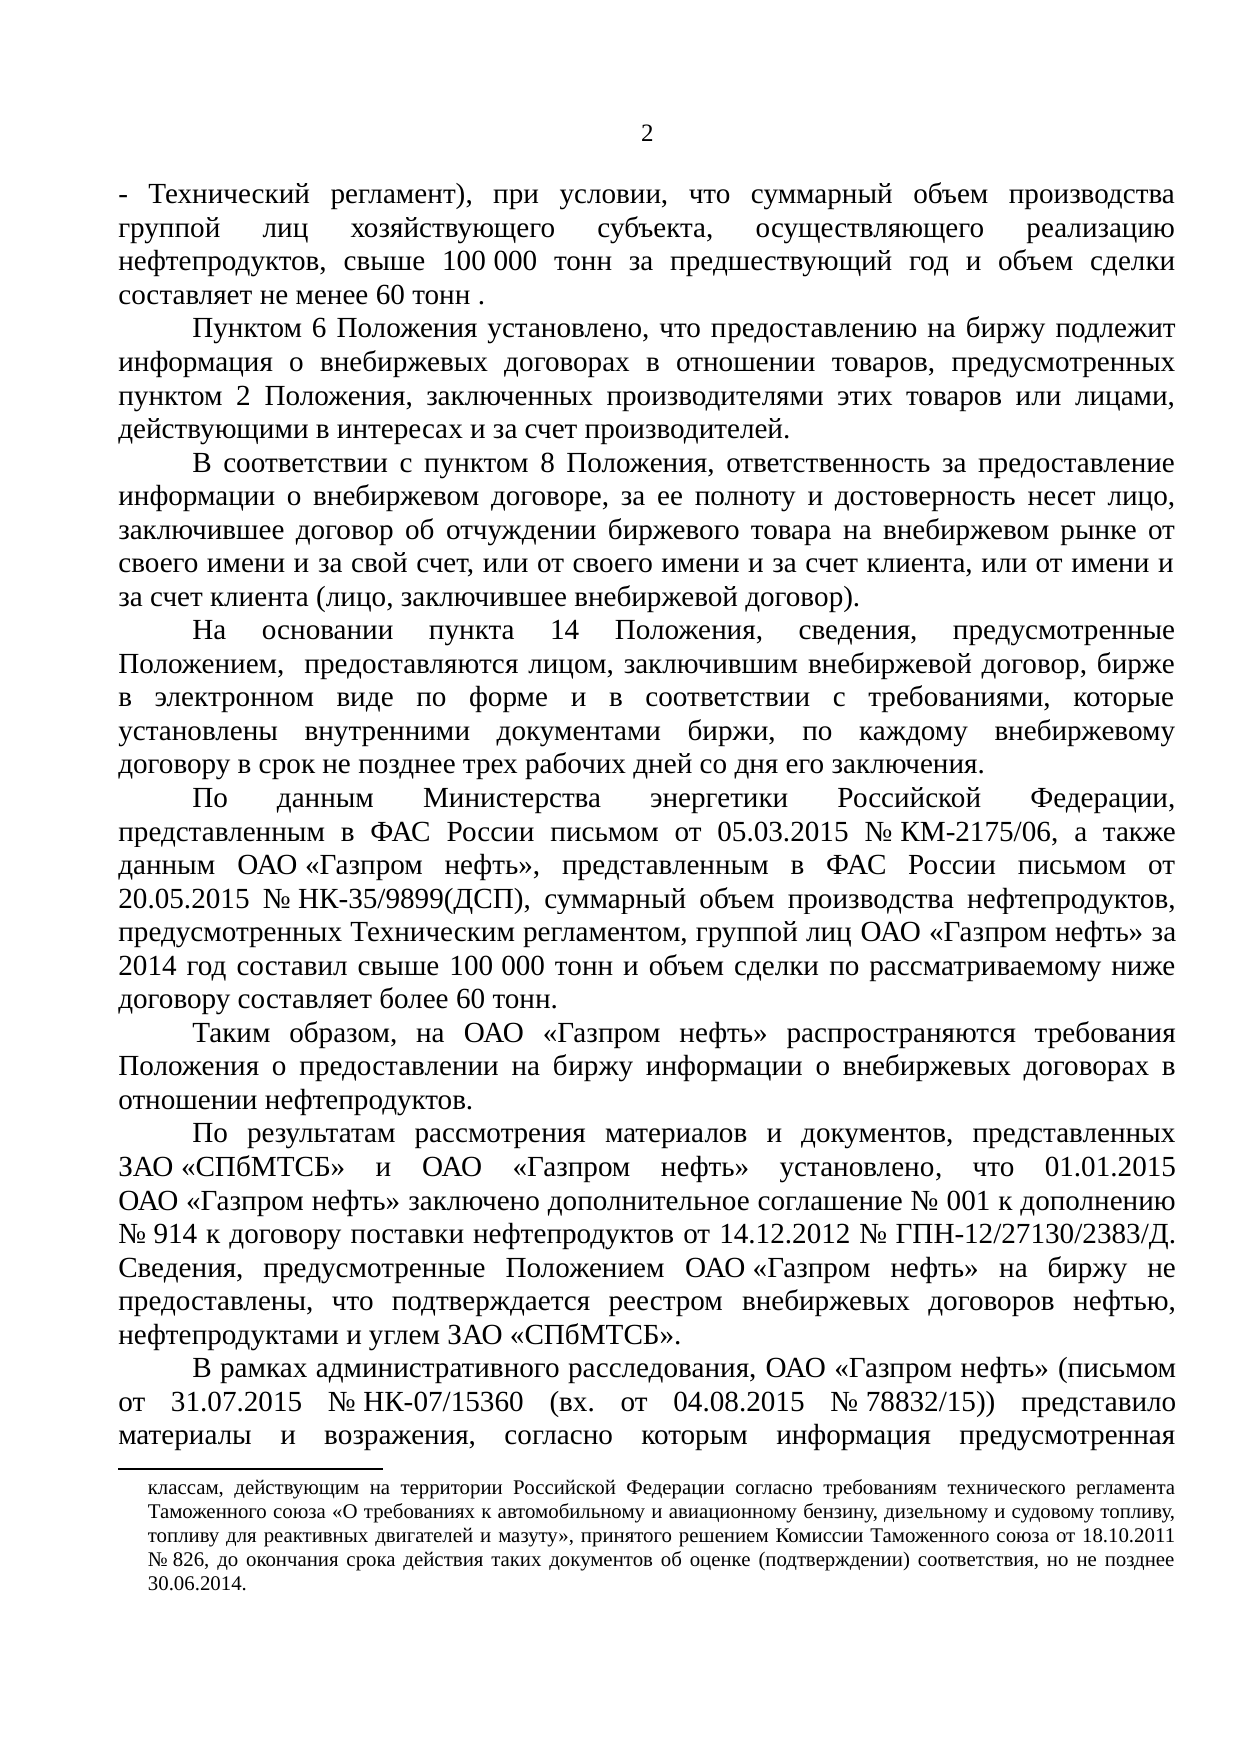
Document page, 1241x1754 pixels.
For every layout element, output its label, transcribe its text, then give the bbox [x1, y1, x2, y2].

list а) нефтепродукты, предусмотренные техническим регламентом «О требованиях к автомобильному и авиационному бензину, дизельному и судовому топливу, топливу для реактивных двигателей и топочному мазуту», утвержденным постановлением Правительства Российской Федерации от 27.02.2008 № 118 (далее - Технический регламент), при условии, что суммарный объем производства группой лиц хозяйствующего субъекта, осуществляющего реализацию нефтепродуктов, свыше 100 000 тонн за предшествующий год и объем сделки составляет не менее 60 тонн . [118, 176, 1176, 311]
list В соответствии с пунктом 8 Положения, ответственность за предоставление информации о внебиржевом договоре, за ее полноту и достоверность несет лицо, заключившее договор об отчуждении биржевого товара на внебиржевом рынке от своего имени и за свой счет, или от своего имени и за счет клиента, или от имени и за счет клиента (лицо, заключившее внебиржевой договор). [118, 445, 1176, 612]
text Таким образом, на ОАО «Газпром нефть» распространяются требования Положения о предоставлении на биржу информации о внебиржевых договорах в отношении нефтепродуктов. [118, 1015, 1176, 1116]
text По данным Министерства энергетики Российской Федерации, представленным в ФАС России письмом от 05.03.2015 № КМ-2175/06, а также данным ОАО «Газпром нефть», представленным в ФАС России письмом от 20.05.2015 № НК-35/9899(ДСП), суммарный объем производства нефтепродуктов, предусмотренных Техническим регламентом, группой лиц ОАО «Газпром нефть» за 2014 год составил свыше 100 000 тонн и объем сделки по рассматриваемому ниже договору составляет более 60 тонн. [118, 780, 1176, 1015]
list На основании пункта 14 Положения, сведения, предусмотренные Положением, предоставляются лицом, заключившим внебиржевой договор, бирже в электронном виде по форме и в соответствии с требованиями, которые установлены внутренними документами биржи, по каждому внебиржевому договору в срок не позднее трех рабочих дней со дня его заключения. [118, 612, 1176, 780]
list Пунктом 6 Положения установлено, что предоставлению на биржу подлежит информация о внебиржевых договорах в отношении товаров, предусмотренных пунктом 2 Положения, заключенных производителями этих товаров или лицами, действующими в интересах и за счет производителей. [118, 311, 1176, 445]
text В рамках административного расследования, ОАО «Газпром нефть» (письмом от 31.07.2015 № НК-07/15360 (вх. от 04.08.2015 № 78832/15)) представило материалы и возражения, согласно которым информация предусмотренная [118, 1350, 1176, 1451]
text По результатам рассмотрения материалов и документов, представленных ЗАО «СПбМТСБ» и ОАО «Газпром нефть» установлено, что 01.01.2015 ОАО «Газпром нефть» заключено дополнительное соглашение № 001 к дополнению № 914 к договору поставки нефтепродуктов от 14.12.2012 № ГПН-12/27130/2383/Д. Сведения, предусмотренные Положением ОАО «Газпром нефть» на биржу не предоставлены, что подтверждается реестром внебиржевых договоров нефтью, нефтепродуктами и углем ЗАО «СПбМТСБ». [118, 1116, 1176, 1350]
text классам, действующим на территории Российской Федерации согласно требованиям технического регламента Таможенного союза «О требованиях к автомобильному и авиационному бензину, дизельному и судовому топливу, топливу для реактивных двигателей и мазуту», принятого решением Комиссии Таможенного союза от 18.10.2011 № 826, до окончания срока действия таких документов об оценке (подтверждении) соответствия, но не позднее 30.06.2014. [118, 1475, 1176, 1595]
